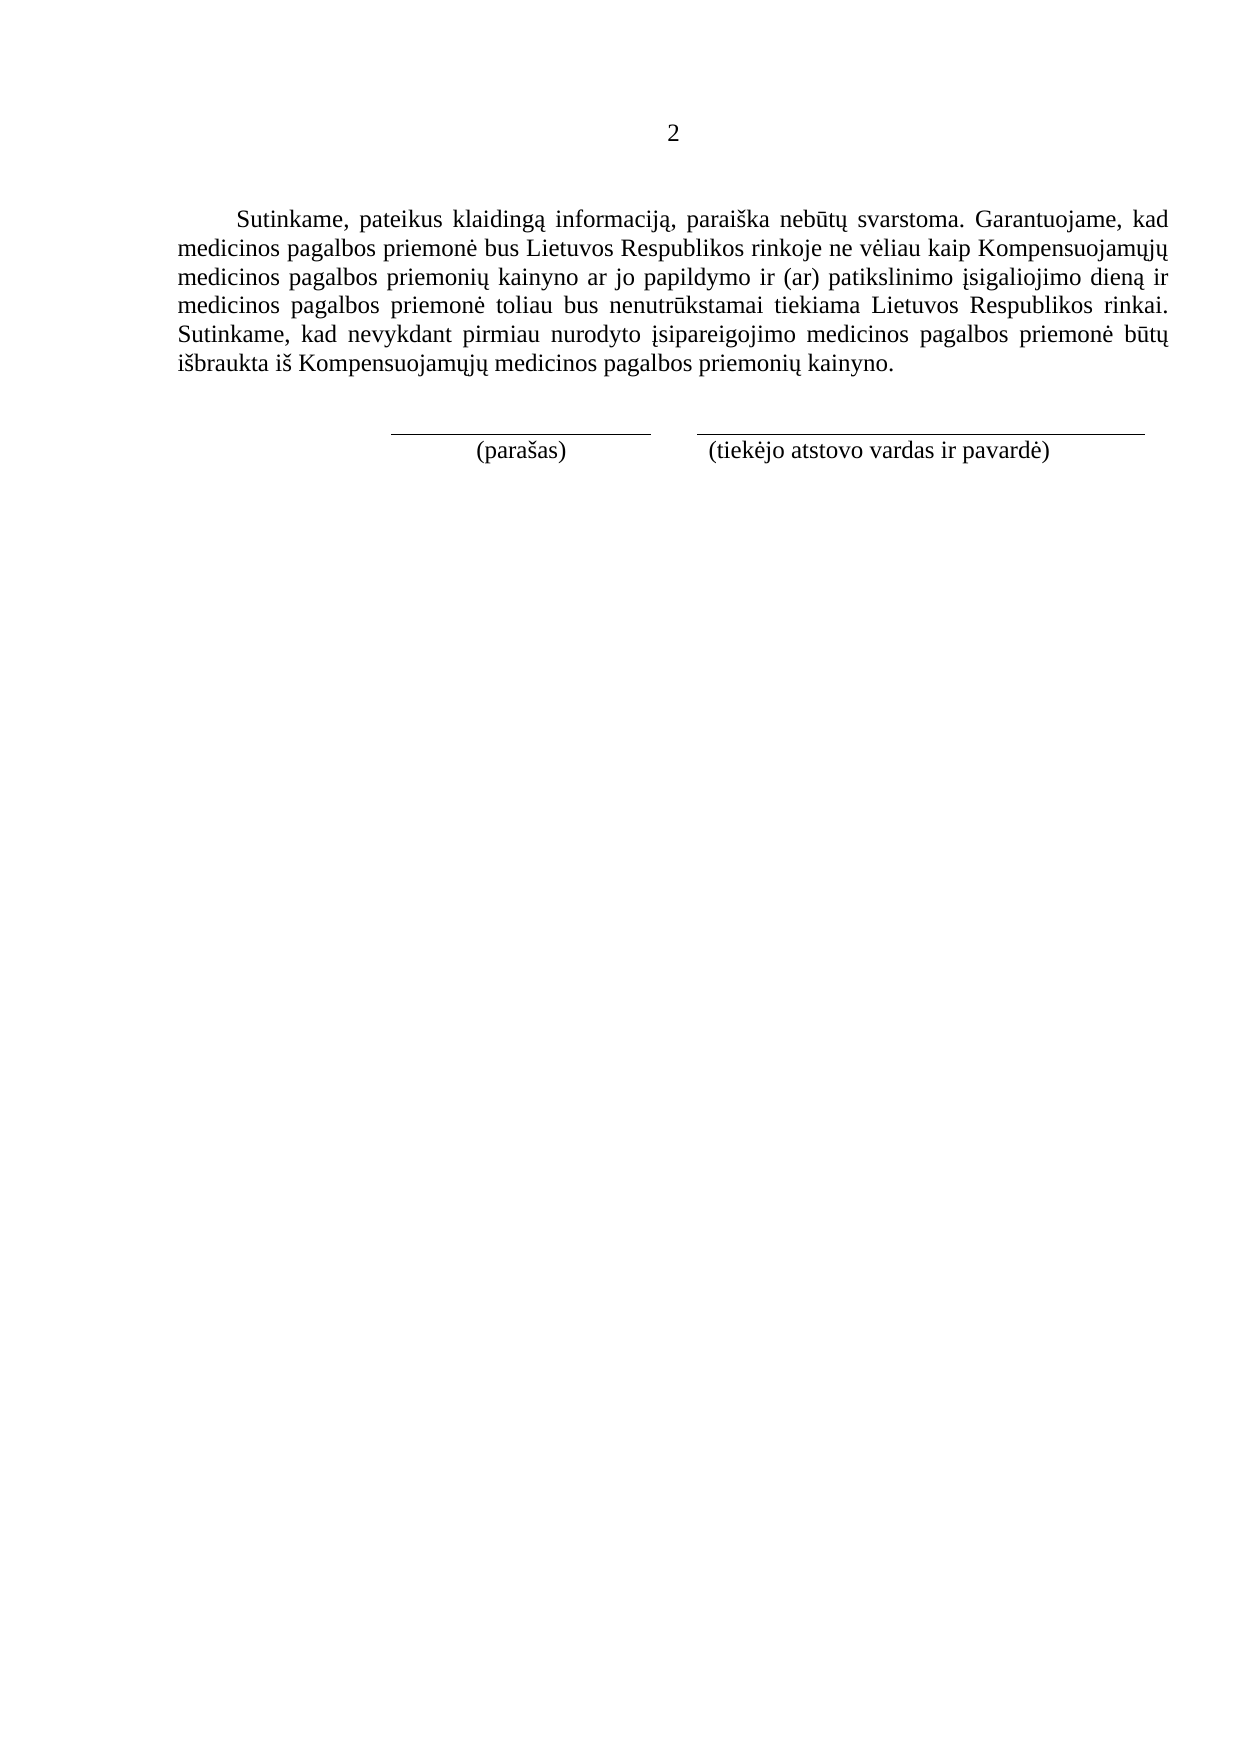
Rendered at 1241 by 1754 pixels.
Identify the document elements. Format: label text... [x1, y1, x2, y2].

table_header [651, 434, 697, 464]
table_header (tiekėjo atstovo vardas ir pavardė) [697, 435, 1144, 464]
text Sutinkame, pateikus klaidingą informaciją, paraiška nebūtų svarstoma. Garantuojame, kad medicinos pagalbos priemonė bus Lietuvos Respublikos rinkoje ne vėliau kaip Kompensuojamųjų medicinos pagalbos priemonių kainyno ar jo papildymo ir (ar) patikslinimo įsigaliojimo dieną ir medicinos pagalbos priemonė toliau bus nenutrūkstamai tiekiama Lietuvos Respublikos rinkai. Sutinkame, kad nevykdant pirmiau nurodyto įsipareigojimo medicinos pagalbos priemonė būtų išbraukta iš Kompensuojamųjų medicinos pagalbos priemonių kainyno. [177, 204, 1169, 377]
table_header [177, 434, 391, 464]
table_header (parašas) [391, 435, 651, 464]
